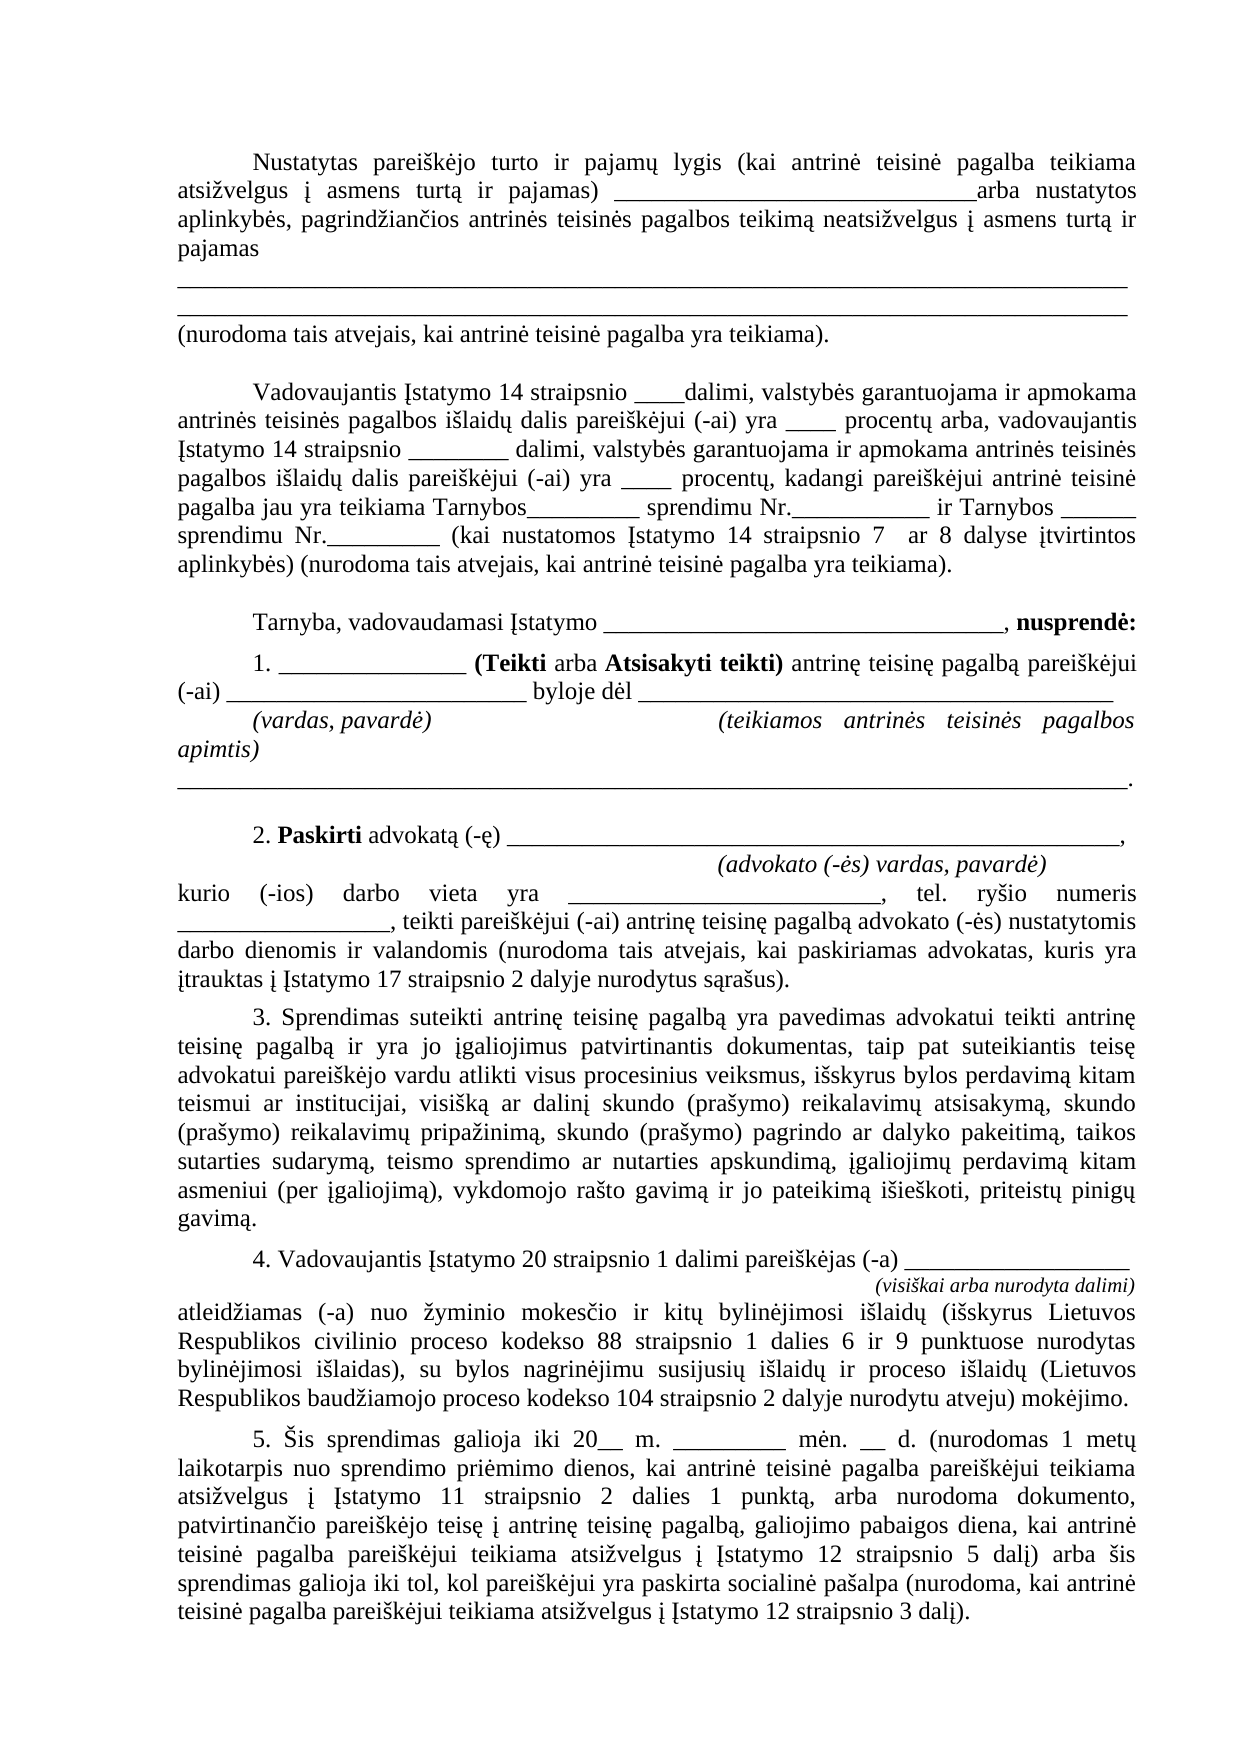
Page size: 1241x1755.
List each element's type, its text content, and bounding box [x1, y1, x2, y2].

text 2. Paskirti advokatą (-ę) _________________________________________________, [177, 820, 1137, 849]
text 5. Šis sprendimas galioja iki 20__ m. _________ mėn. __ d. (nurodomas 1 metų laikotarpis nuo sprendimo priėmimo dienos, kai antrinė teisinė pagalba pareiškėjui teikiama atsižvelgus į Įstatymo 11 straipsnio 2 dalies 1 punktą, arba nurodoma dokumento, patvirtinančio pareiškėjo teisę į antrinę teisinę pagalbą, galiojimo pabaigos diena, kai antrinė teisinė pagalba pareiškėjui teikiama atsižvelgus į Įstatymo 12 straipsnio 5 dalį) arba šis sprendimas galioja iki tol, kol pareiškėjui yra paskirta socialinė pašalpa (nurodoma, kai antrinė teisinė pagalba pareiškėjui teikiama atsižvelgus į Įstatymo 12 straipsnio 3 dalį). [177, 1424, 1137, 1625]
text (vardas, pavardė) (teikiamos antrinės teisinės pagalbos apimtis) [177, 705, 1137, 763]
text (visiškai arba nurodyta dalimi) [177, 1273, 1137, 1297]
text kurio (-ios) darbo vieta yra _________________________, tel. ryšio numeris _________________, teikti pareiškėjui (-ai) antrinę teisinę pagalbą advokato (-ės) nustatytomis darbo dienomis ir valandomis (nurodoma tais atvejais, kai paskiriamas advokatas, kuris yra įtrauktas į Įstatymo 17 straipsnio 2 dalyje nurodytus sąrašus). [177, 878, 1137, 993]
text 4. Vadovaujantis Įstatymo 20 straipsnio 1 dalimi pareiškėjas (-a) __________________ [177, 1244, 1137, 1273]
text (nurodoma tais atvejais, kai antrinė teisinė pagalba yra teikiama). [177, 319, 1137, 348]
text 1. _______________ (Teikti arba Atsisakyti teikti) antrinę teisinę pagalbą pareiškėjui (-ai) ________________________ byloje dėl ______________________________________ [177, 648, 1137, 705]
text ____________________________________________________________________________. [177, 763, 1137, 791]
text (advokato (-ės) vardas, pavardė) [582, 849, 1137, 878]
text Nustatytas pareiškėjo turto ir pajamų lygis (kai antrinė teisinė pagalba teikiama atsižvelgus į asmens turtą ir pajamas) _____________________________arba nustatytos aplinkybės, pagrindžiančios antrinės teisinės pagalbos teikimą neatsižvelgus į asmens turtą ir pajamas ____________________________________________________________________________ [177, 147, 1137, 291]
text Tarnyba, vadovaudamasi Įstatymo ________________________________, nusprendė: [177, 607, 1137, 636]
text 3. Sprendimas suteikti antrinę teisinę pagalbą yra pavedimas advokatui teikti antrinę teisinę pagalbą ir yra jo įgaliojimus patvirtinantis dokumentas, taip pat suteikiantis teisę advokatui pareiškėjo vardu atlikti visus procesinius veiksmus, išskyrus bylos perdavimą kitam teismui ar institucijai, visišką ar dalinį skundo (prašymo) reikalavimų atsisakymą, skundo (prašymo) reikalavimų pripažinimą, skundo (prašymo) pagrindo ar dalyko pakeitimą, taikos sutarties sudarymą, teismo sprendimo ar nutarties apskundimą, įgaliojimų perdavimą kitam asmeniui (per įgaliojimą), vykdomojo rašto gavimą ir jo pateikimą išieškoti, priteistų pinigų gavimą. [177, 1002, 1137, 1232]
text Vadovaujantis Įstatymo 14 straipsnio ____dalimi, valstybės garantuojama ir apmokama antrinės teisinės pagalbos išlaidų dalis pareiškėjui (-ai) yra ____ procentų arba, vadovaujantis Įstatymo 14 straipsnio ________ dalimi, valstybės garantuojama ir apmokama antrinės teisinės pagalbos išlaidų dalis pareiškėjui (-ai) yra ____ procentų, kadangi pareiškėjui antrinė teisinė pagalba jau yra teikiama Tarnybos_________ sprendimu Nr.___________ ir Tarnybos ______ sprendimu Nr._________ (kai nustatomos Įstatymo 14 straipsnio 7 ar 8 dalyse įtvirtintos aplinkybės) (nurodoma tais atvejais, kai antrinė teisinė pagalba yra teikiama). [177, 377, 1137, 578]
text ____________________________________________________________________________ [177, 291, 1137, 319]
text atleidžiamas (-a) nuo žyminio mokesčio ir kitų bylinėjimosi išlaidų (išskyrus Lietuvos Respublikos civilinio proceso kodekso 88 straipsnio 1 dalies 6 ir 9 punktuose nurodytas bylinėjimosi išlaidas), su bylos nagrinėjimu susijusių išlaidų ir proceso išlaidų (Lietuvos Respublikos baudžiamojo proceso kodekso 104 straipsnio 2 dalyje nurodytu atveju) mokėjimo. [177, 1297, 1137, 1412]
